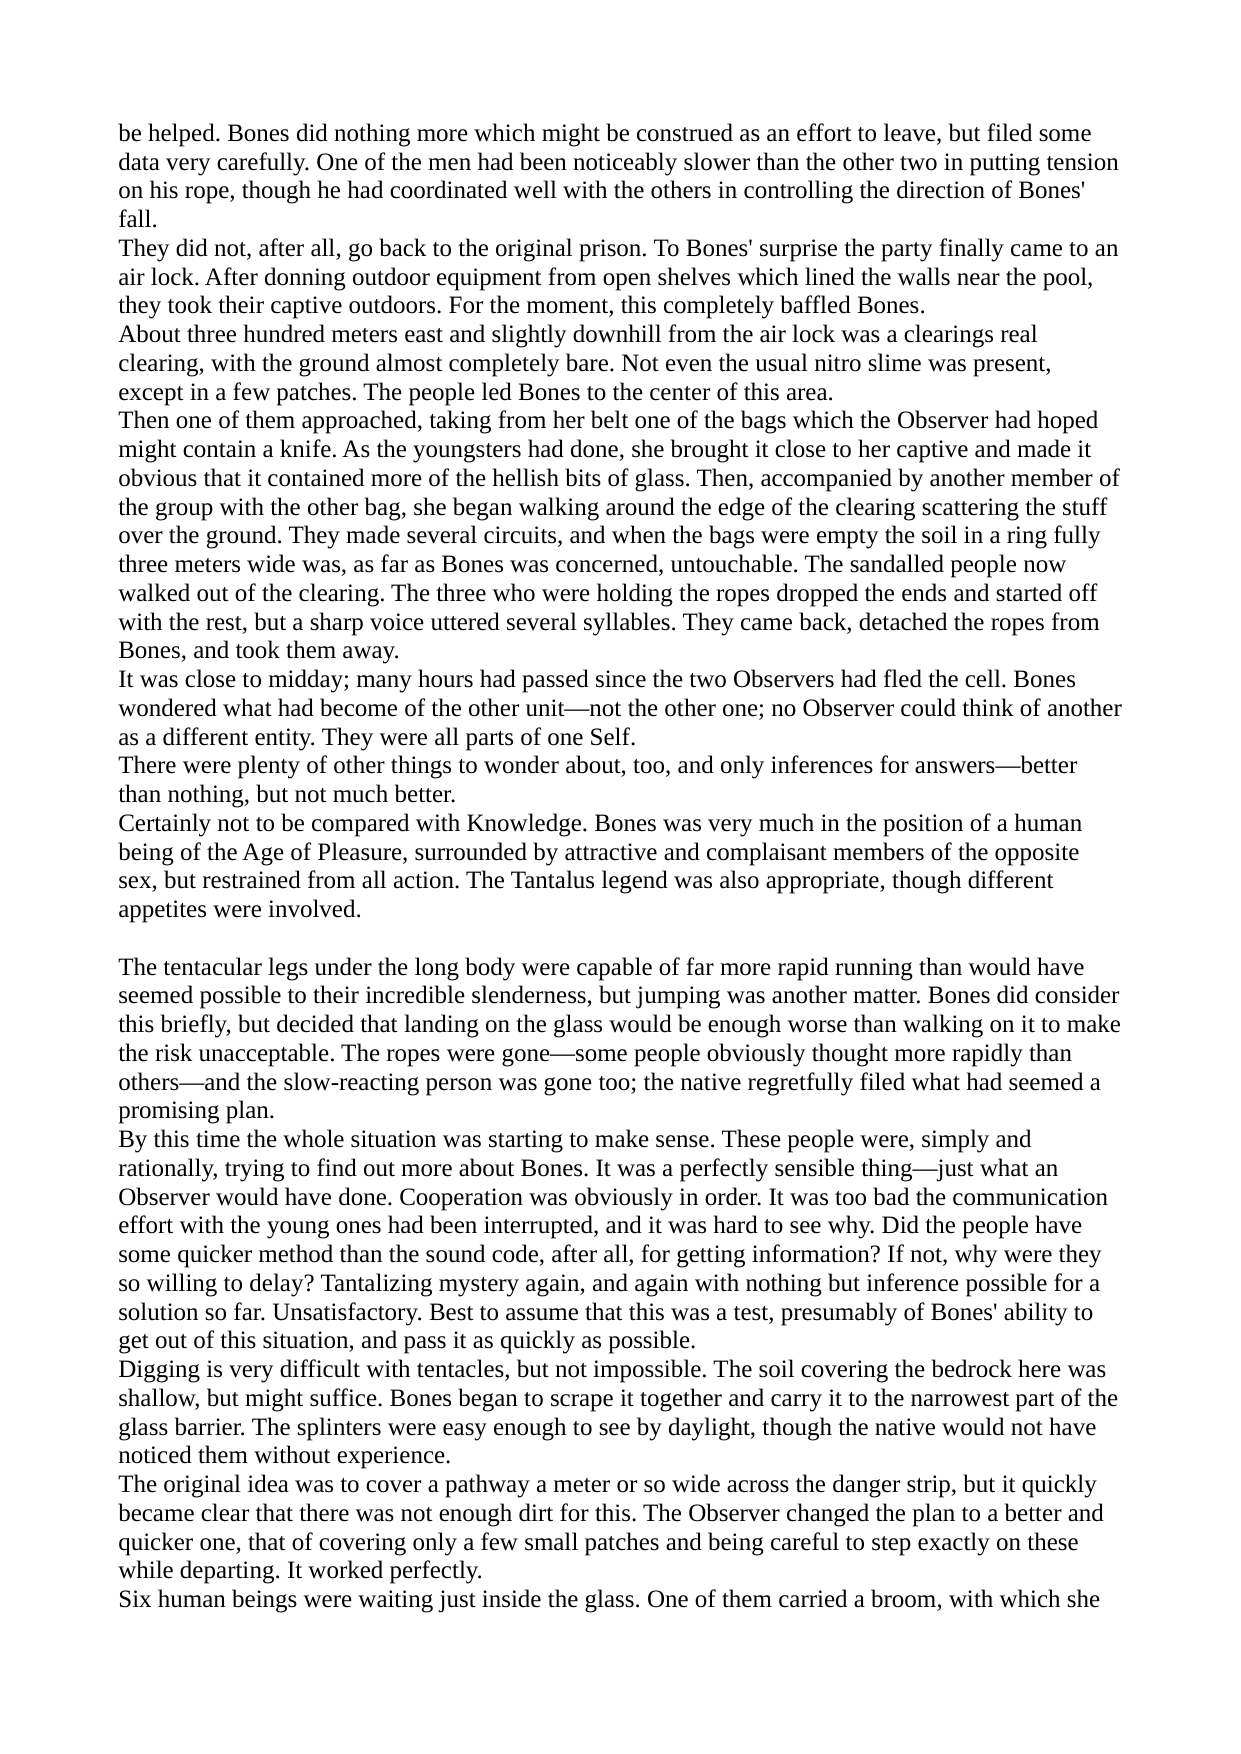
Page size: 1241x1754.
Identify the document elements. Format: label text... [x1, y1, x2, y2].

text Certainly not to be compared with Knowledge. Bones was very much in the position of a human being of the Age of Pleasure, surrounded by attractive and complaisant members of the opposite sex, but restrained from all action. The Tantalus legend was also appropriate, though different appetites were involved. [118, 808, 1122, 923]
text Six human beings were waiting just inside the glass. One of them carried a broom, with which she [118, 1584, 1122, 1613]
text They did not, after all, go back to the original prison. To Bones' surprise the party finally came to an air lock. After donning outdoor equipment from open shelves which lined the walls near the pool, they took their captive outdoors. For the moment, this completely baffled Bones. [118, 233, 1122, 319]
text Digging is very difficult with tentacles, but not impossible. The soil covering the bedrock here was shallow, but might suffice. Bones began to scrape it together and carry it to the narrowest part of the glass barrier. The splinters were easy enough to see by daylight, though the native would not have noticed them without experience. [118, 1354, 1122, 1469]
text Then one of them approached, taking from her belt one of the bags which the Observer had hoped might contain a knife. As the youngsters had done, she brought it close to her captive and made it obvious that it contained more of the hellish bits of glass. Then, accompanied by another member of the group with the other bag, she began walking around the edge of the clearing scattering the stuff over the ground. They made several circuits, and when the bags were empty the soil in a ring fully three meters wide was, as far as Bones was concerned, untouchable. The sandalled people now walked out of the clearing. The three who were holding the ropes dropped the ends and started off with the rest, but a sharp voice uttered several syllables. They came back, detached the ropes from Bones, and took them away. [118, 406, 1122, 664]
text About three hundred meters east and slightly downhill from the air lock was a clearings real clearing, with the ground almost completely bare. Not even the usual nitro slime was present, except in a few patches. The people led Bones to the center of this area. [118, 319, 1122, 406]
text By this time the whole situation was starting to make sense. These people were, simply and rationally, trying to find out more about Bones. It was a perfectly sensible thing—just what an Observer would have done. Cooperation was obviously in order. It was too bad the communication effort with the young ones had been interrupted, and it was hard to see why. Did the people have some quicker method than the sound code, after all, for getting information? If not, why were they so willing to delay? Tantalizing mystery again, and again with nothing but inference possible for a solution so far. Unsatisfactory. Best to assume that this was a test, presumably of Bones' ability to get out of this situation, and pass it as quickly as possible. [118, 1124, 1122, 1354]
text The original idea was to cover a pathway a meter or so wide across the danger strip, but it quickly became clear that there was not enough dirt for this. The Observer changed the plan to a better and quicker one, that of covering only a few small patches and being careful to step exactly on these while departing. It worked perfectly. [118, 1469, 1122, 1584]
text be helped. Bones did nothing more which might be construed as an effort to leave, but filed some data very carefully. One of the men had been noticeably slower than the other two in putting tension on his rope, though he had coordinated well with the others in controlling the direction of Bones' fall. [118, 118, 1122, 233]
text It was close to midday; many hours had passed since the two Observers had fled the cell. Bones wondered what had become of the other unit—not the other one; no Observer could think of another as a different entity. They were all parts of one Self. [118, 664, 1122, 751]
text There were plenty of other things to wonder about, too, and only inferences for answers—better than nothing, but not much better. [118, 751, 1122, 808]
text The tentacular legs under the long body were capable of far more rapid running than would have seemed possible to their incredible slenderness, but jumping was another matter. Bones did consider this briefly, but decided that landing on the glass would be enough worse than walking on it to make the risk unacceptable. The ropes were gone—some people obviously thought more rapidly than others—and the slow-reacting person was gone too; the native regretfully filed what had seemed a promising plan. [118, 952, 1122, 1124]
